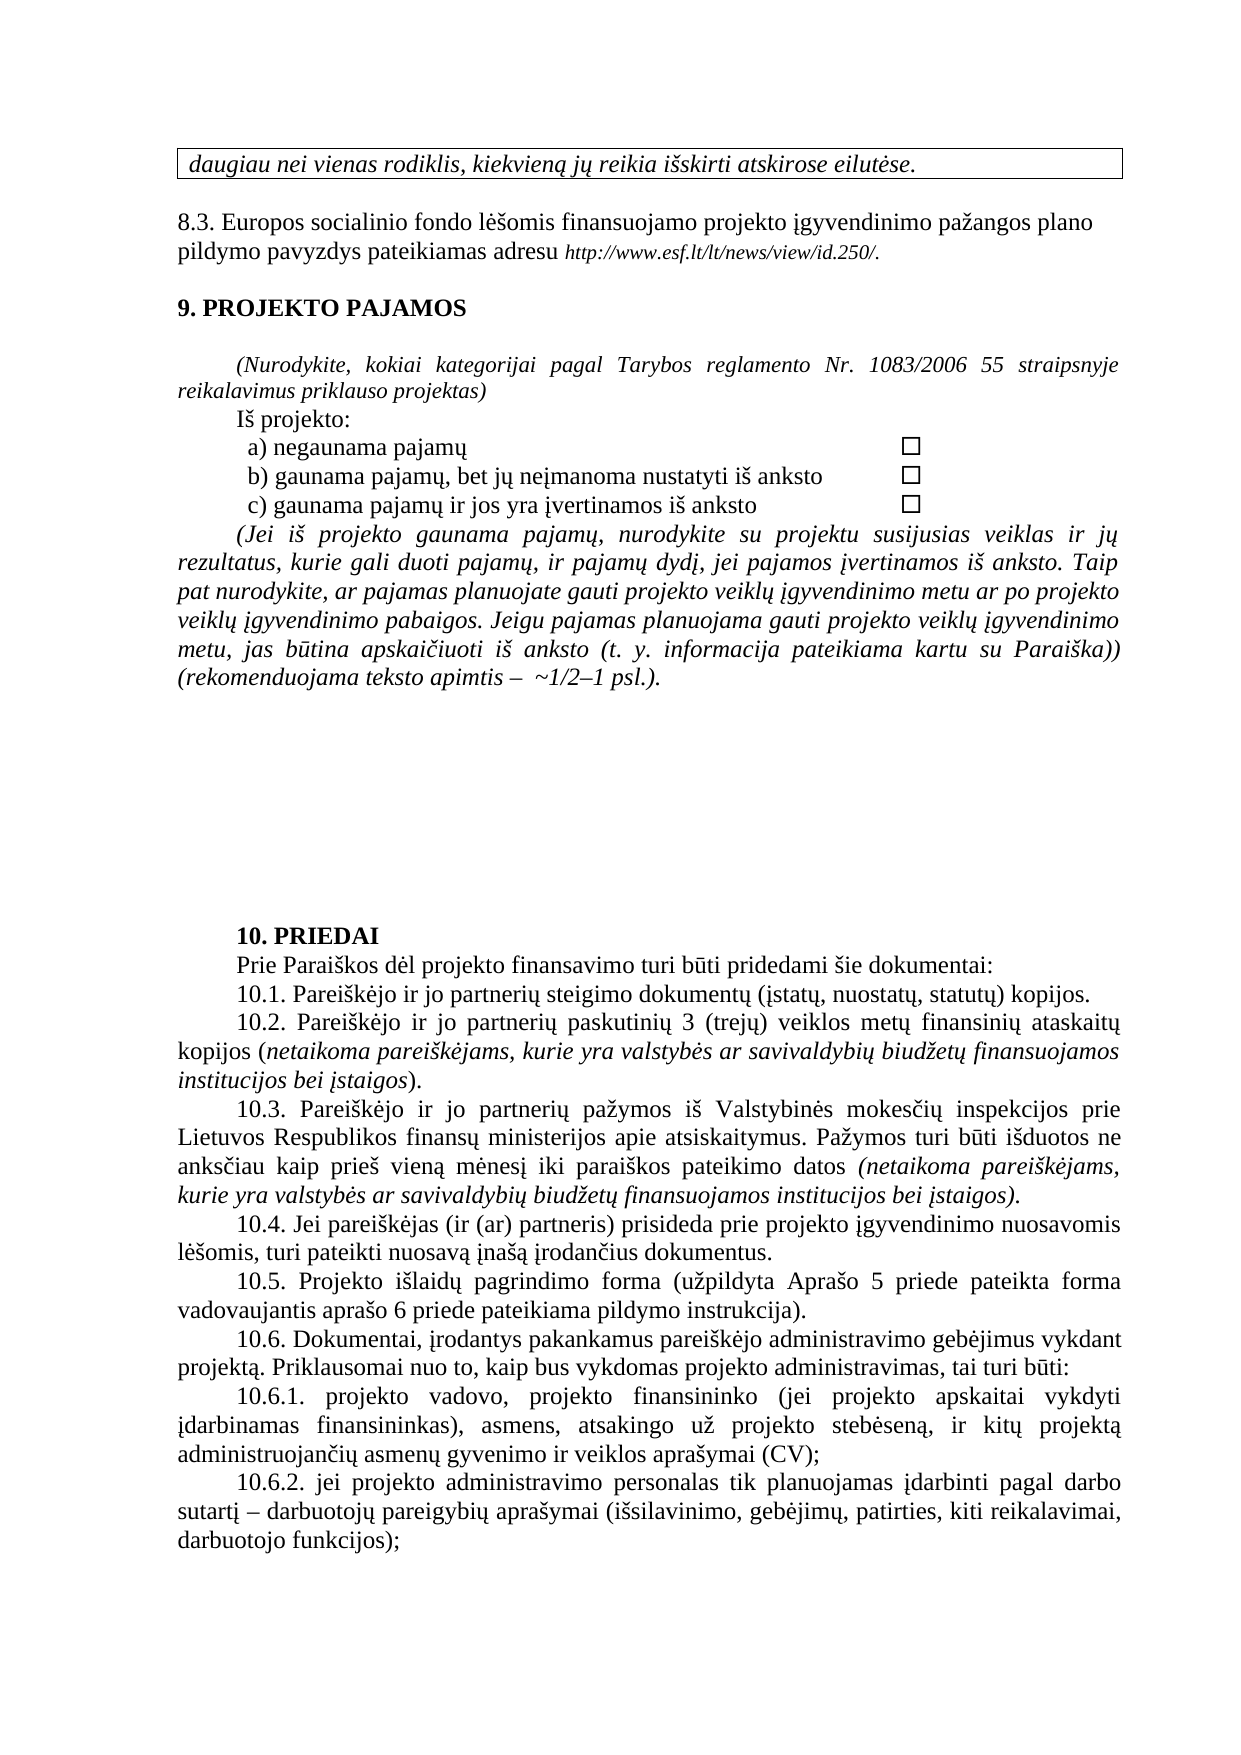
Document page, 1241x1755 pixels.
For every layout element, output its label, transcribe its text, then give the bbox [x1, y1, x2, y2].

text 10.6.1. projekto vadovo, projekto finansininko (jei projekto apskaitai vykdyti įdarbinamas finansininkas), asmens, atsakingo už projekto stebėseną, ir kitų projektą administruojančių asmenų gyvenimo ir veiklos aprašymai (CV); [177, 1381, 1122, 1467]
table_header [] [889, 433, 1122, 461]
table_cell b) gaunama pajamų, bet jų neįmanoma nustatyti iš anksto [177, 461, 888, 490]
text 10.3. Pareiškėjo ir jo partnerių pažymos iš Valstybinės mokesčių inspekcijos prie Lietuvos Respublikos finansų ministerijos apie atsiskaitymus. Pažymos turi būti išduotos ne anksčiau kaip prieš vieną mėnesį iki paraiškos pateikimo datos (netaikoma pareiškėjams, kurie yra valstybės ar savivaldybių biudžetų finansuojamos institucijos bei įstaigos). [177, 1094, 1122, 1209]
text (Nurodykite, kokiai kategorijai pagal Tarybos reglamento Nr. 1083/2006 55 straipsnyje reikalavimus priklauso projektas) [177, 351, 1122, 404]
text 10.6.2. jei projekto administravimo personalas tik planuojamas įdarbinti pagal darbo sutartį – darbuotojų pareigybių aprašymai (išsilavinimo, gebėjimų, patirties, kiti reikalavimai, darbuotojo funkcijos); [177, 1467, 1122, 1554]
text Prie Paraiškos dėl projekto finansavimo turi būti pridedami šie dokumentai: [177, 950, 1122, 979]
table_cell daugiau nei vienas rodiklis, kiekvieną jų reikia išskirti atskirose eilutėse. [178, 149, 1122, 177]
text 9. PROJEKTO PAJAMOS [177, 293, 1122, 322]
table_header [177, 720, 1122, 892]
table_header a) negaunama pajamų [177, 433, 888, 461]
text 10. PRIEDAI [177, 921, 1122, 950]
text 8.3. Europos socialinio fondo lėšomis finansuojamo projekto įgyvendinimo pažangos plano pildymo pavyzdys pateikiamas adresu http://www.esf.lt/lt/news/view/id.250/. [177, 207, 1122, 265]
table_cell c) gaunama pajamų ir jos yra įvertinamos iš anksto [177, 490, 888, 519]
text (Jei iš projekto gaunama pajamų, nurodykite su projektu susijusias veiklas ir jų rezultatus, kurie gali duoti pajamų, ir pajamų dydį, jei pajamos įvertinamos iš anksto. Taip pat nurodykite, ar pajamas planuojate gauti projekto veiklų įgyvendinimo metu ar po projekto veiklų įgyvendinimo pabaigos. Jeigu pajamas planuojama gauti projekto veiklų įgyvendinimo metu, jas būtina apskaičiuoti iš anksto (t. y. informacija pateikiama kartu su Paraiška)) (rekomenduojama teksto apimtis – ~1/2–1 psl.). [177, 519, 1122, 691]
text 10.4. Jei pareiškėjas (ir (ar) partneris) prisideda prie projekto įgyvendinimo nuosavomis lėšomis, turi pateikti nuosavą įnašą įrodančius dokumentus. [177, 1209, 1122, 1266]
text Iš projekto: [177, 404, 1122, 432]
text 10.5. Projekto išlaidų pagrindimo forma (užpildyta Aprašo 5 priede pateikta forma vadovaujantis aprašo 6 priede pateikiama pildymo instrukcija). [177, 1266, 1122, 1324]
text 10.2. Pareiškėjo ir jo partnerių paskutinių 3 (trejų) veiklos metų finansinių ataskaitų kopijos (netaikoma pareiškėjams, kurie yra valstybės ar savivaldybių biudžetų finansuojamos institucijos bei įstaigos). [177, 1007, 1122, 1094]
text 10.1. Pareiškėjo ir jo partnerių steigimo dokumentų (įstatų, nuostatų, statutų) kopijos. [177, 979, 1122, 1007]
table_cell [] [889, 490, 1122, 519]
text 10.6. Dokumentai, įrodantys pakankamus pareiškėjo administravimo gebėjimus vykdant projektą. Priklausomai nuo to, kaip bus vykdomas projekto administravimas, tai turi būti: [177, 1324, 1122, 1381]
table_cell [] [889, 461, 1122, 490]
